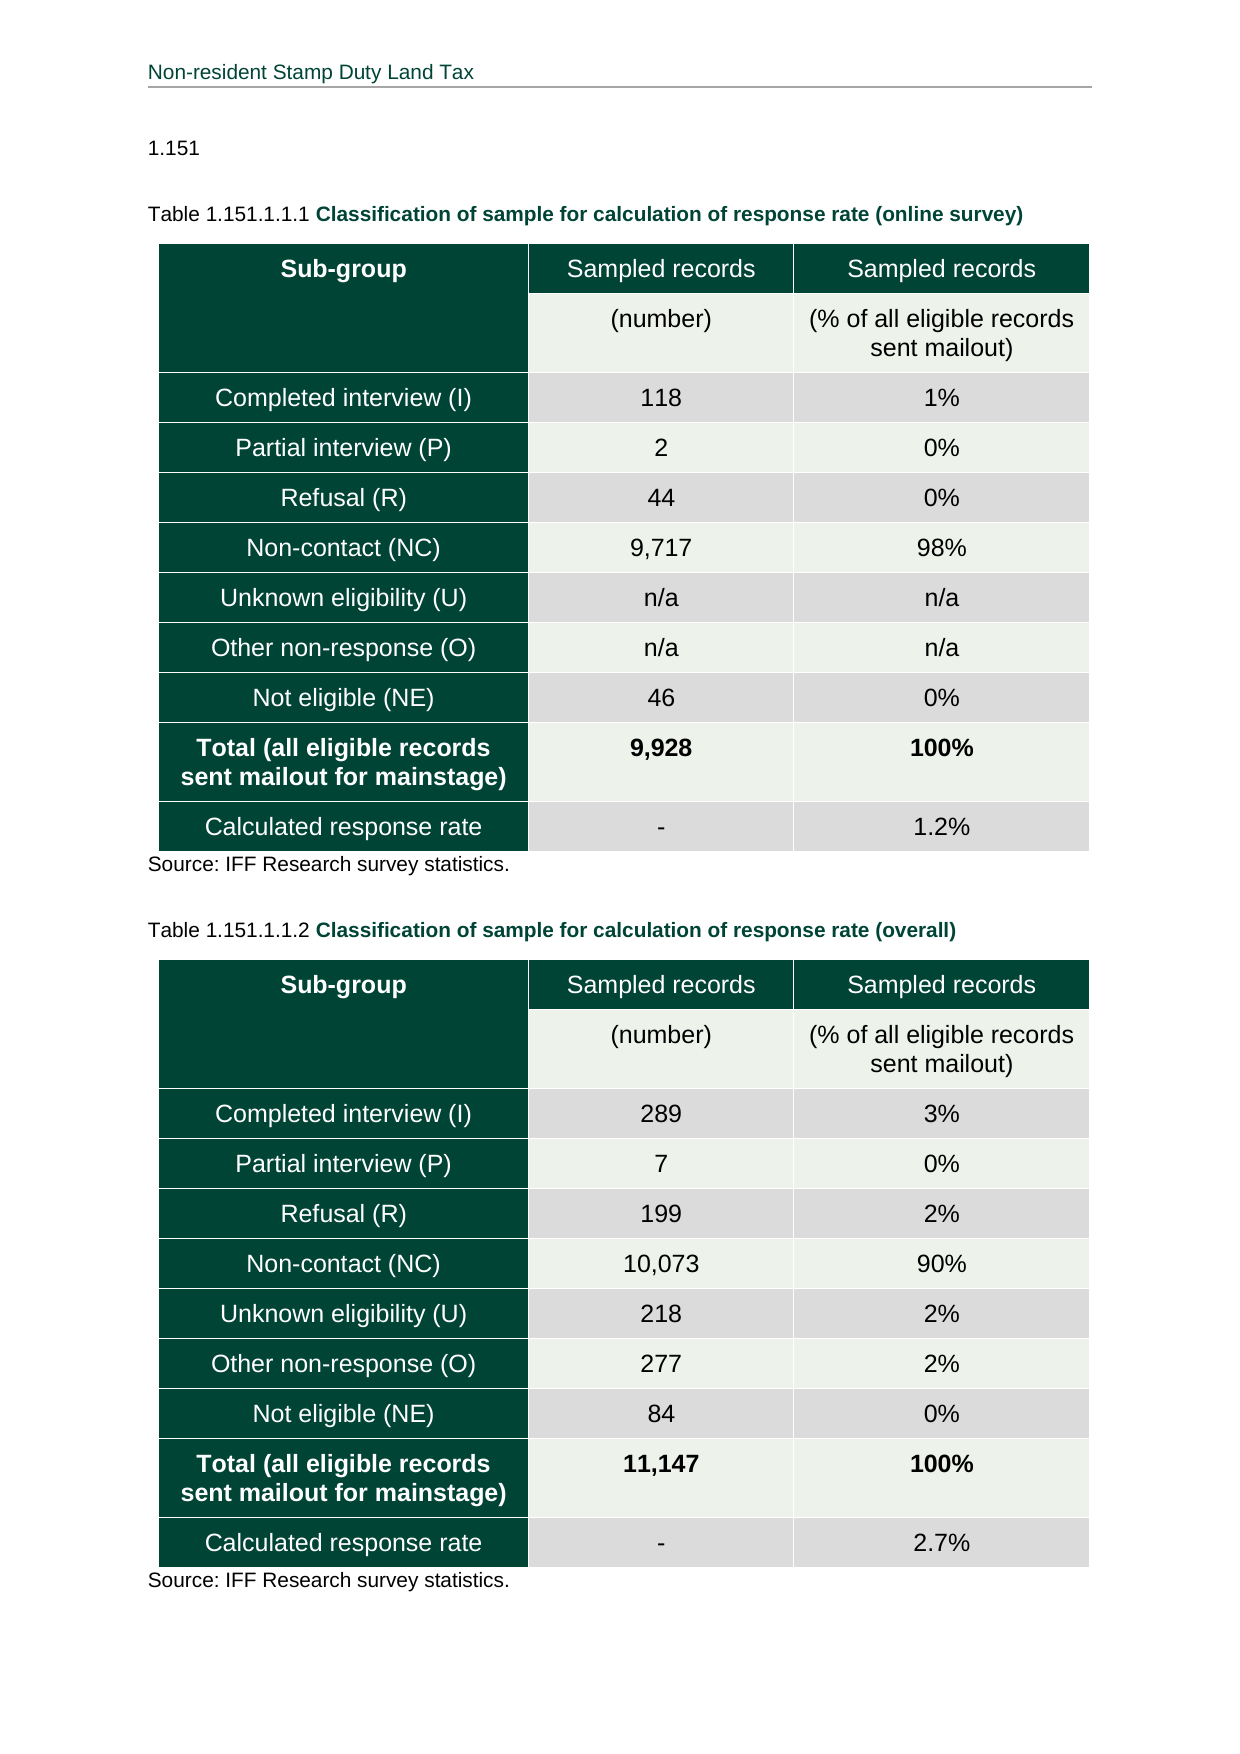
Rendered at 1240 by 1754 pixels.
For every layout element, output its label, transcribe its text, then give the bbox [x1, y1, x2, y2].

table_cell 0% [794, 673, 1089, 722]
table_cell n/a [794, 573, 1089, 622]
table_cell 0% [794, 1139, 1089, 1188]
table_cell (number) [529, 294, 793, 372]
table_header Sampled records [529, 960, 793, 1009]
text Source: IFF Research survey statistics. [148, 1568, 1092, 1592]
table_cell Partial interview (P) [159, 1139, 528, 1188]
table_cell 9,717 [529, 523, 793, 572]
list Classification of sample for calculation of response rate (overall) [148, 918, 1092, 942]
table_cell Other non-response (O) [159, 1339, 528, 1388]
table_cell 2 [529, 423, 793, 472]
table_cell 2% [794, 1189, 1089, 1238]
table_cell Calculated response rate [159, 1518, 528, 1567]
table_cell Unknown eligibility (U) [159, 1289, 528, 1338]
table_cell n/a [529, 623, 793, 672]
table_cell 1% [794, 373, 1089, 422]
table_cell (number) [529, 1010, 793, 1088]
table_cell Total (all eligible records sent mailout for mainstage) [159, 723, 528, 801]
table_cell (% of all eligible records sent mailout) [794, 294, 1089, 372]
table_cell 98% [794, 523, 1089, 572]
table_cell 10,073 [529, 1239, 793, 1288]
table_cell 100% [794, 723, 1089, 801]
table_cell 118 [529, 373, 793, 422]
table_header Sub-group [159, 960, 528, 1088]
table_cell 0% [794, 423, 1089, 472]
table_cell 277 [529, 1339, 793, 1388]
table_cell 2% [794, 1339, 1089, 1388]
table_cell Not eligible (NE) [159, 1389, 528, 1438]
table_cell 1.2% [794, 802, 1089, 851]
table_header Sampled records [529, 244, 793, 293]
table_cell (% of all eligible records sent mailout) [794, 1010, 1089, 1088]
table_cell 84 [529, 1389, 793, 1438]
table_cell Unknown eligibility (U) [159, 573, 528, 622]
table_cell n/a [794, 623, 1089, 672]
table_cell Refusal (R) [159, 1189, 528, 1238]
table_cell 9,928 [529, 723, 793, 801]
table_cell 289 [529, 1089, 793, 1138]
table_cell Total (all eligible records sent mailout for mainstage) [159, 1439, 528, 1517]
table_cell 218 [529, 1289, 793, 1338]
table_cell - [529, 802, 793, 851]
table_cell Calculated response rate [159, 802, 528, 851]
table_cell Non-contact (NC) [159, 523, 528, 572]
table_cell 46 [529, 673, 793, 722]
table_cell 100% [794, 1439, 1089, 1517]
table_cell 0% [794, 473, 1089, 522]
table_header Sub-group [159, 244, 528, 372]
table_cell 90% [794, 1239, 1089, 1288]
table_cell 44 [529, 473, 793, 522]
table_cell 11,147 [529, 1439, 793, 1517]
table_cell Refusal (R) [159, 473, 528, 522]
table_cell Non-contact (NC) [159, 1239, 528, 1288]
table_cell 2% [794, 1289, 1089, 1338]
table_cell Completed interview (I) [159, 1089, 528, 1138]
table_cell 7 [529, 1139, 793, 1188]
table_cell - [529, 1518, 793, 1567]
table_header Sampled records [794, 244, 1089, 293]
table_cell 199 [529, 1189, 793, 1238]
table_cell Completed interview (I) [159, 373, 528, 422]
table_cell n/a [529, 573, 793, 622]
table_cell 0% [794, 1389, 1089, 1438]
list Classification of sample for calculation of response rate (online survey) [148, 202, 1092, 226]
table_header Sampled records [794, 960, 1089, 1009]
table_cell 2.7% [794, 1518, 1089, 1567]
table_cell Not eligible (NE) [159, 673, 528, 722]
text Source: IFF Research survey statistics. [148, 852, 1092, 876]
table_cell Other non-response (O) [159, 623, 528, 672]
table_cell Partial interview (P) [159, 423, 528, 472]
table_cell 3% [794, 1089, 1089, 1138]
